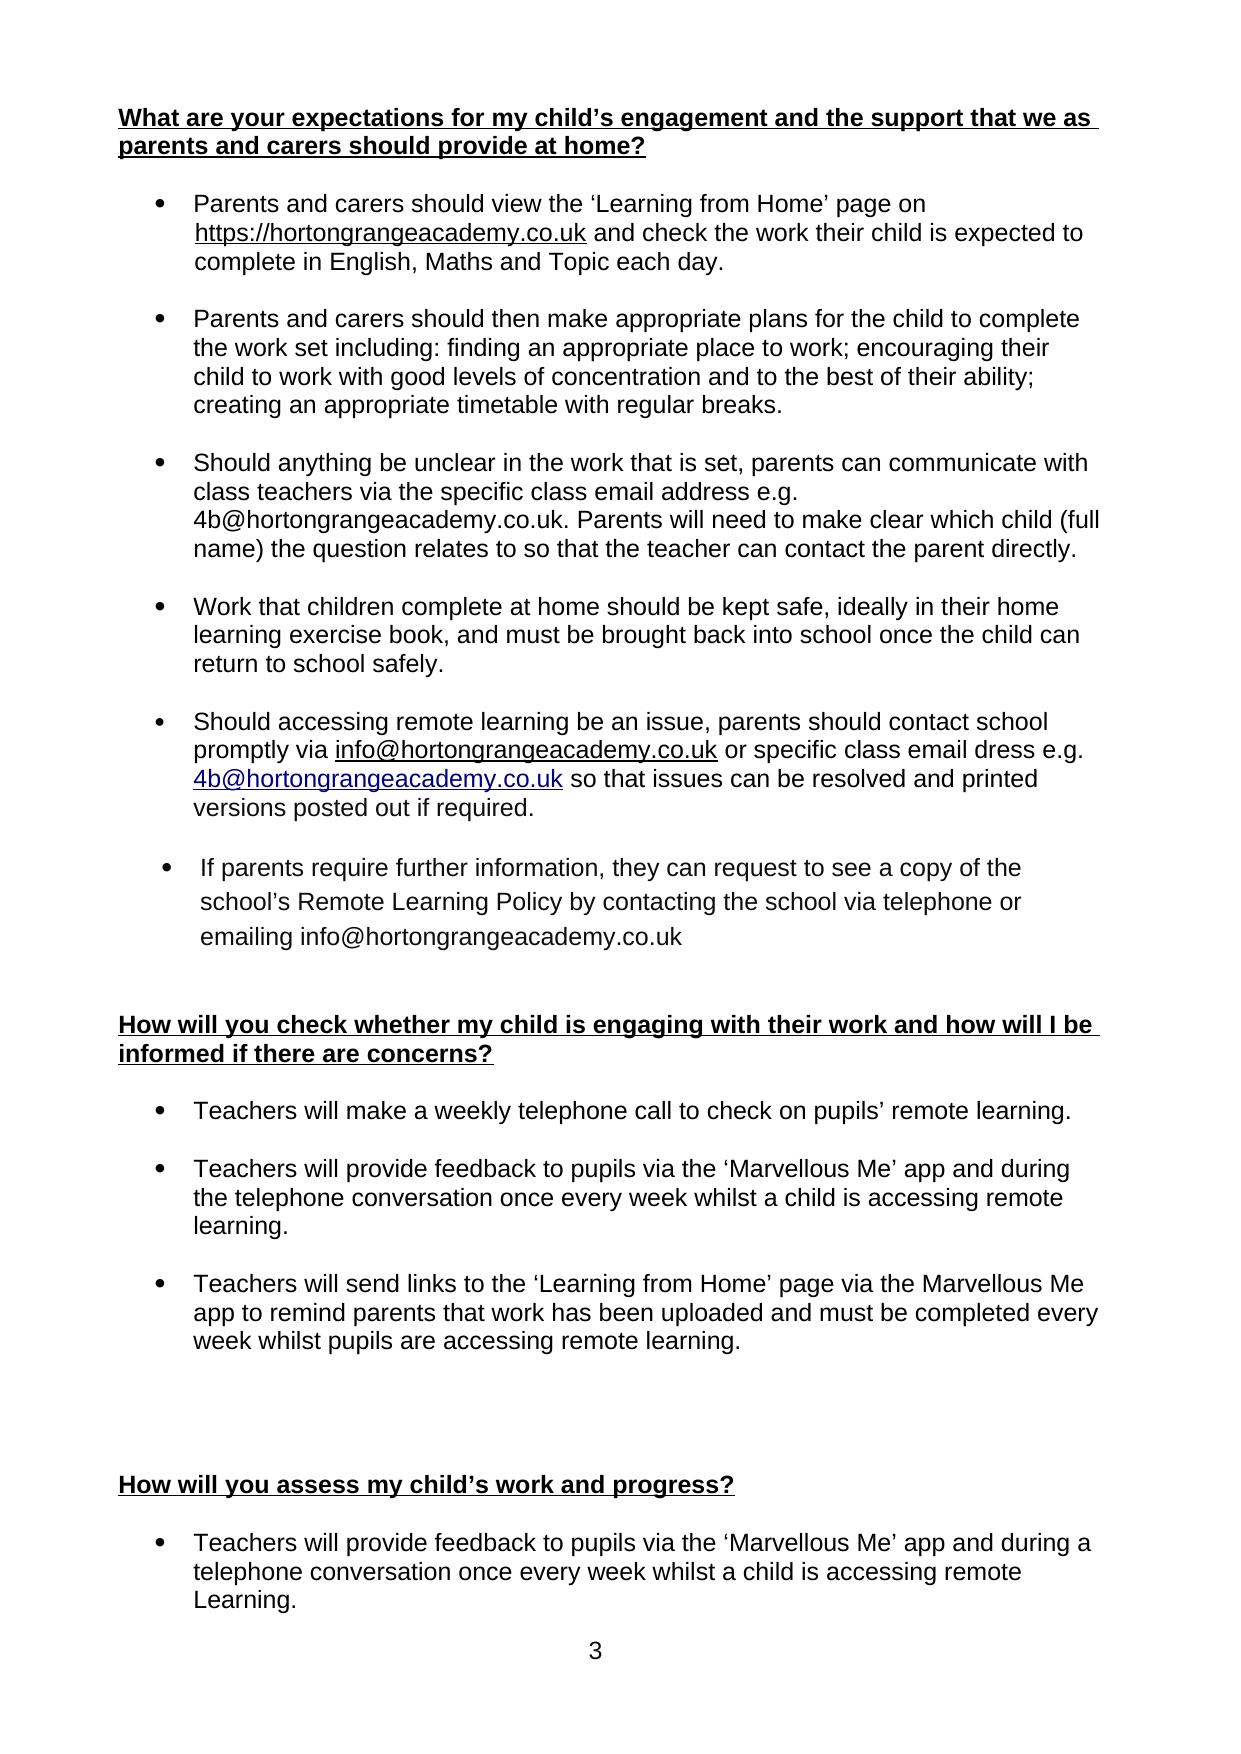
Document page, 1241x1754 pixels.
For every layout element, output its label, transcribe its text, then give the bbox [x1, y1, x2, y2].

text creating an appropriate timetable with regular breaks. [193, 390, 1107, 419]
list Work that children complete at home should be kept safe, ideally in their home learning exercise book, and must be brought back into school once the child can return to school safely. [156, 592, 1107, 678]
list Teachers will send links to the ‘Learning from Home’ page via the Marvellous Me app to remind parents that work has been uploaded and must be completed every week whilst pupils are accessing remote learning. [156, 1269, 1107, 1355]
text What are your expectations for my child’s engagement and the support that we as parents and carers should provide at home? [118, 103, 1107, 160]
list Parents and carers should view the ‘Learning from Home’ page on [156, 189, 1107, 218]
list Teachers will provide feedback to pupils via the ‘Marvellous Me’ app and during the telephone conversation once every week whilst a child is accessing remote learning. [156, 1154, 1107, 1240]
list Parents and carers should then make appropriate plans for the child to complete the work set including: finding an appropriate place to work; encouraging their child to work with good levels of concentration and to the best of their ability; [156, 304, 1107, 390]
list Should accessing remote learning be an issue, parents should contact school promptly via info@hortongrangeacademy.co.uk or specific class email dress e.g. 4b@hortongrangeacademy.co.uk so that issues can be resolved and printed [156, 707, 1107, 793]
list Teachers will provide feedback to pupils via the ‘Marvellous Me’ app and during a telephone conversation once every week whilst a child is accessing remote [156, 1528, 1107, 1585]
text Learning. [193, 1585, 1107, 1614]
list versions posted out if required. [193, 793, 1107, 822]
text How will you check whether my child is engaging with their work and how will I be informed if there are concerns? [118, 1010, 1107, 1067]
list Teachers will make a weekly telephone call to check on pupils’ remote learning. [156, 1096, 1107, 1125]
text How will you assess my child’s work and progress? [118, 1470, 1107, 1499]
list If parents require further information, they can request to see a copy of the school’s Remote Learning Policy by contacting the school via telephone or emailing info@hortongrangeacademy.co.uk [162, 852, 1107, 950]
list Should anything be unclear in the work that is set, parents can communicate with class teachers via the specific class email address e.g. [156, 448, 1107, 505]
text 4b@hortongrangeacademy.co.uk. Parents will need to make clear which child (full name) the question relates to so that the teacher can contact the parent directly. [193, 505, 1107, 563]
text https://hortongrangeacademy.co.uk and check the work their child is expected to [118, 218, 1107, 246]
text complete in English, Maths and Topic each day. [118, 246, 1107, 275]
